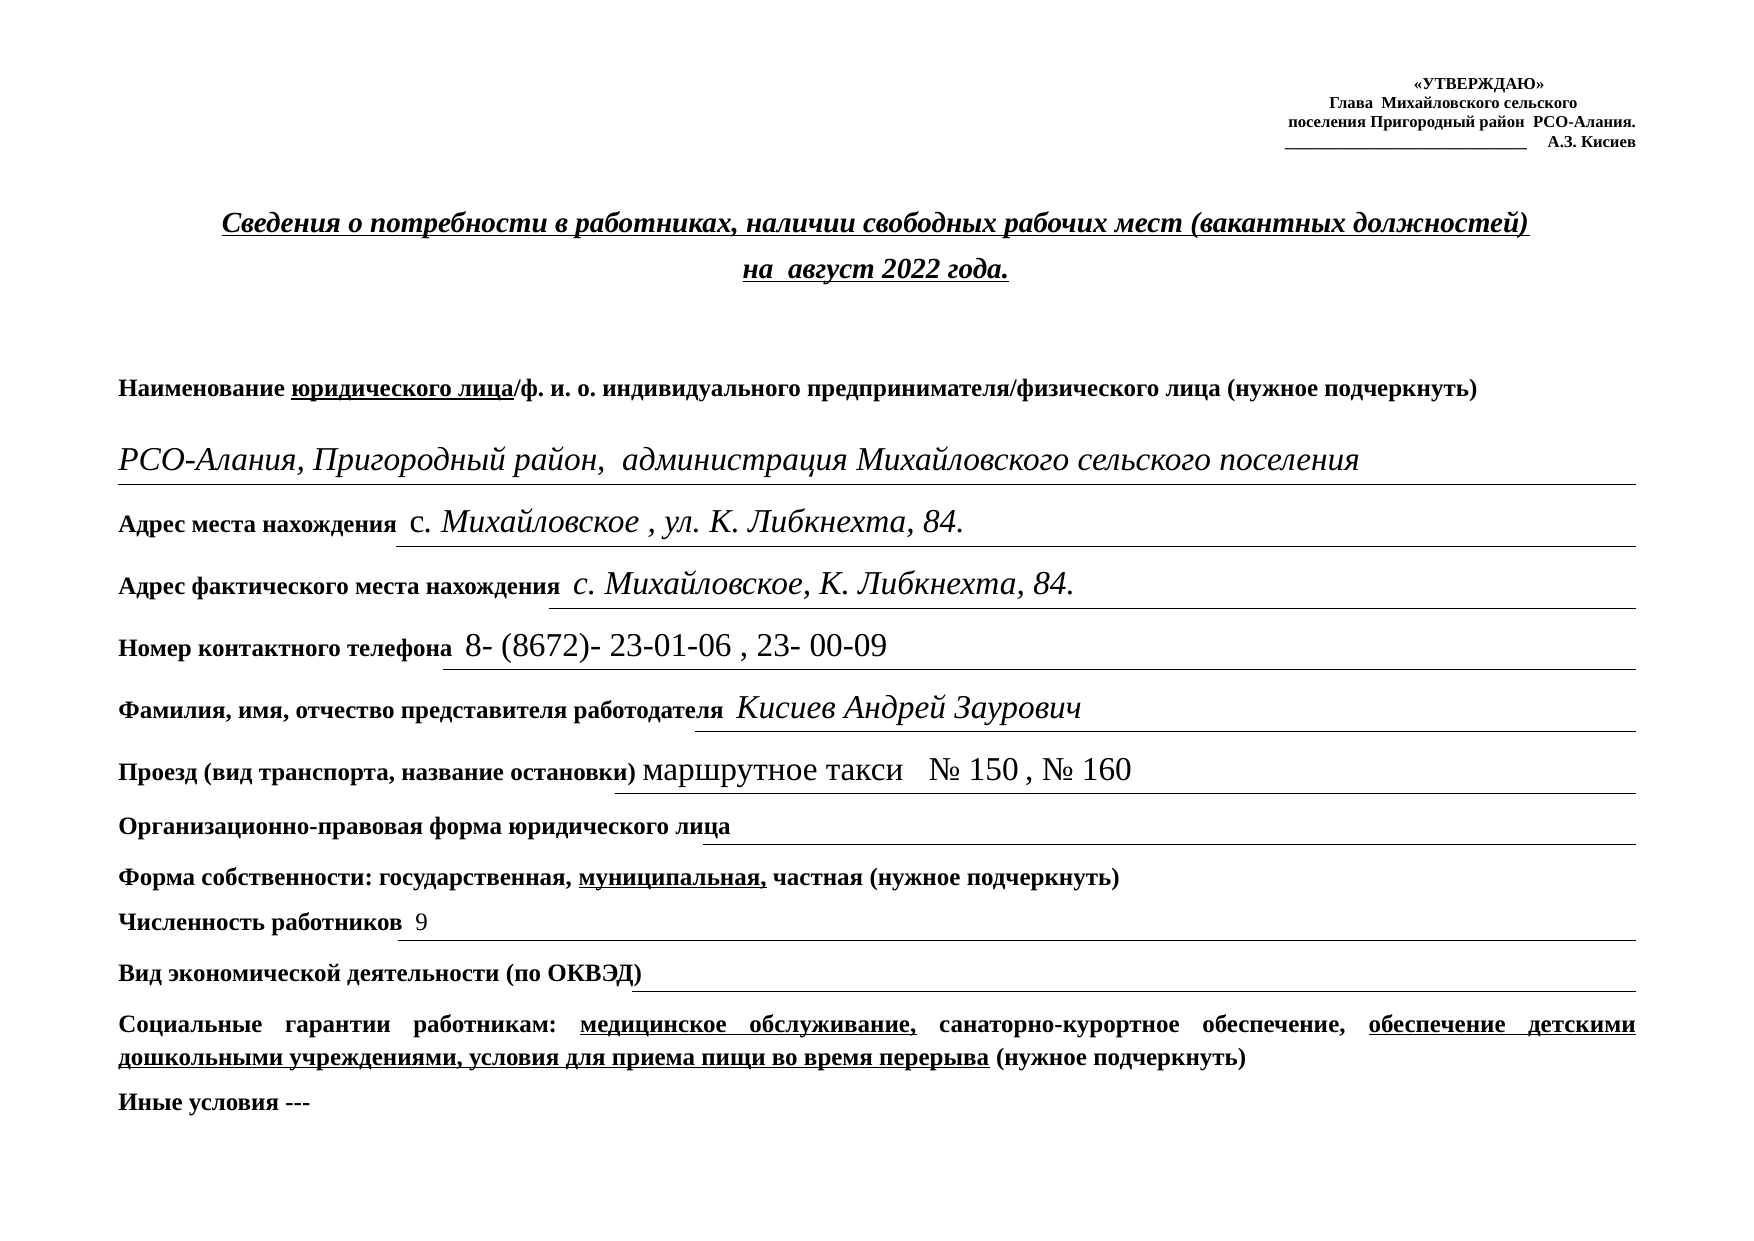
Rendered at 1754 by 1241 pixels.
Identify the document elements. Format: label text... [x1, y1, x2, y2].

text Фамилия, имя, отчество представителя работодателя Кисиев Андрей Заурович [118, 687, 1636, 725]
text на август 2022 года. [118, 252, 1636, 285]
text Численность работников 9 [118, 907, 1636, 936]
text _____________________________ А.З. Кисиев [635, 131, 1636, 151]
text Глава Михайловского сельского [635, 93, 1636, 112]
text РСО-Алания, Пригородный район, администрация Михайловского сельского поселения [118, 439, 1636, 478]
text Форма собственности: государственная, муниципальная, частная (нужное подчеркнуть) [118, 862, 1636, 890]
text Вид экономической деятельности (по ОКВЭД) [118, 958, 1636, 987]
text Социальные гарантии работникам: медицинское обслуживание, санаторно-курортное обеспечение, обеспечение детскими дошкольными учреждениями, условия для приема пищи во время перерыва (нужное подчеркнуть) [118, 1009, 1636, 1071]
text Номер контактного телефона 8- (8672)- 23-01-06 , 23- 00-09 [118, 625, 1636, 663]
text «УТВЕРЖДАЮ» [635, 74, 1636, 93]
text Сведения о потребности в работниках, наличии свободных рабочих мест (вакантных должностей) [118, 206, 1636, 239]
text поселения Пригородный район РСО-Алания. [635, 112, 1636, 131]
text Наименование юридического лица/ф. и. о. индивидуального предпринимателя/физического лица (нужное подчеркнуть) [118, 373, 1636, 402]
text Проезд (вид транспорта, название остановки) маршрутное такси № 150 , № 160 [118, 749, 1636, 787]
text Иные условия --- [118, 1087, 1636, 1116]
text Адрес места нахождения с. Михайловское , ул. К. Либкнехта, 84. [118, 501, 1636, 540]
text Организационно-правовая форма юридического лица [118, 811, 1636, 839]
text Адрес фактического места нахождения с. Михайловское, К. Либкнехта, 84. [118, 563, 1636, 602]
